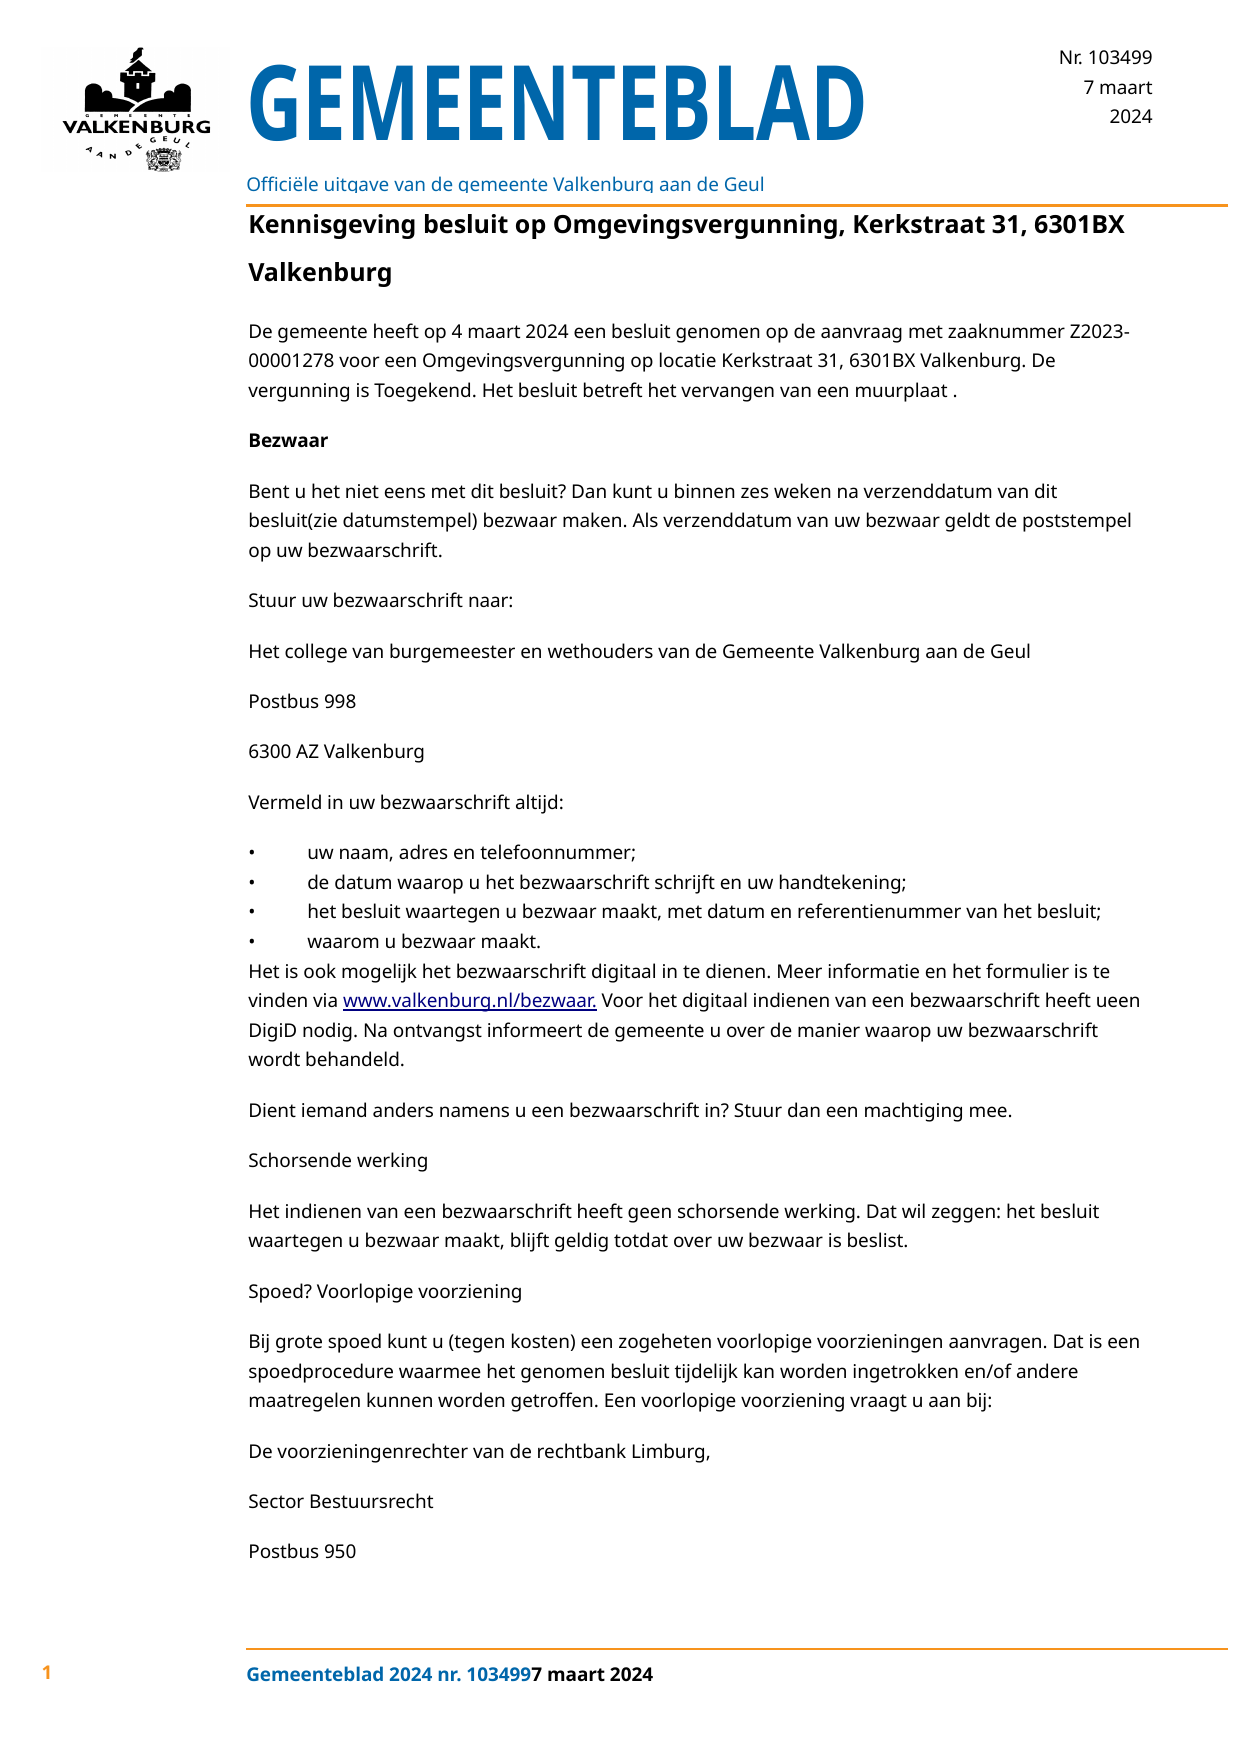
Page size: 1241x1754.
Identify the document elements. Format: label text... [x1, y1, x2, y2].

text Het is ook mogelijk het bezwaarschrift digitaal in te dienen. Meer informatie en het formulier is te vinden via www.valkenburg.nl/bezwaar. Voor het digitaal indienen van een bezwaarschrift heeft ueen DigiD nodig. Na ontvangst informeert de gemeente u over de manier waarop uw bezwaarschrift wordt behandeld. [248, 958, 1152, 1072]
text De gemeente heeft op 4 maart 2024 een besluit genomen op de aanvraag met zaaknummer Z2023-00001278 voor een Omgevingsvergunning op locatie Kerkstraat 31, 6301BX Valkenburg. De vergunning is Toegekend. Het besluit betreft het vervangen van een muurplaat . [248, 318, 1152, 403]
text Stuur uw bezwaarschrift naar: [248, 587, 1152, 613]
text 6300 AZ Valkenburg [248, 739, 1152, 764]
text De voorzieningenrechter van de rechtbank Limburg, [248, 1438, 1152, 1464]
text Vermeld in uw bezwaarschrift altijd: [248, 789, 1152, 815]
text Bij grote spoed kunt u (tegen kosten) een zogeheten voorlopige voorzieningen aanvragen. Dat is een spoedprocedure waarmee het genomen besluit tijdelijk kan worden ingetrokken en/of andere maatregelen kunnen worden getroffen. Een voorlopige voorziening vraagt u aan bij: [248, 1328, 1152, 1413]
text Postbus 950 [248, 1539, 1152, 1564]
text Spoed? Voorlopige voorziening [248, 1278, 1152, 1304]
list het besluit waartegen u bezwaar maakt, met datum en referentienummer van het besluit; [248, 899, 1152, 924]
text Bezwaar [248, 427, 1152, 453]
text Sector Bestuursrecht [248, 1488, 1152, 1514]
list waarom u bezwaar maakt. [248, 928, 1152, 954]
text Bent u het niet eens met dit besluit? Dan kunt u binnen zes weken na verzenddatum van dit besluit(zie datumstempel) bezwaar maken. Als verzenddatum van uw bezwaar geldt de poststempel op uw bezwaarschrift. [248, 478, 1152, 563]
text Schorsende werking [248, 1147, 1152, 1173]
text Postbus 998 [248, 688, 1152, 714]
picture [41, 47, 231, 172]
list uw naam, adres en telefoonnummer; [248, 839, 1152, 865]
list de datum waarop u het bezwaarschrift schrijft en uw handtekening; [248, 869, 1152, 895]
text Kennisgeving besluit op Omgevingsvergunning, Kerkstraat 31, 6301BX Valkenburg [248, 207, 1152, 288]
text Dient iemand anders namens u een bezwaarschrift in? Stuur dan een machtiging mee. [248, 1097, 1152, 1123]
text Het college van burgemeester en wethouders van de Gemeente Valkenburg aan de Geul [248, 638, 1152, 664]
text Het indienen van een bezwaarschrift heeft geen schorsende werking. Dat wil zeggen: het besluit waartegen u bezwaar maakt, blijft geldig totdat over uw bezwaar is beslist. [248, 1198, 1152, 1253]
